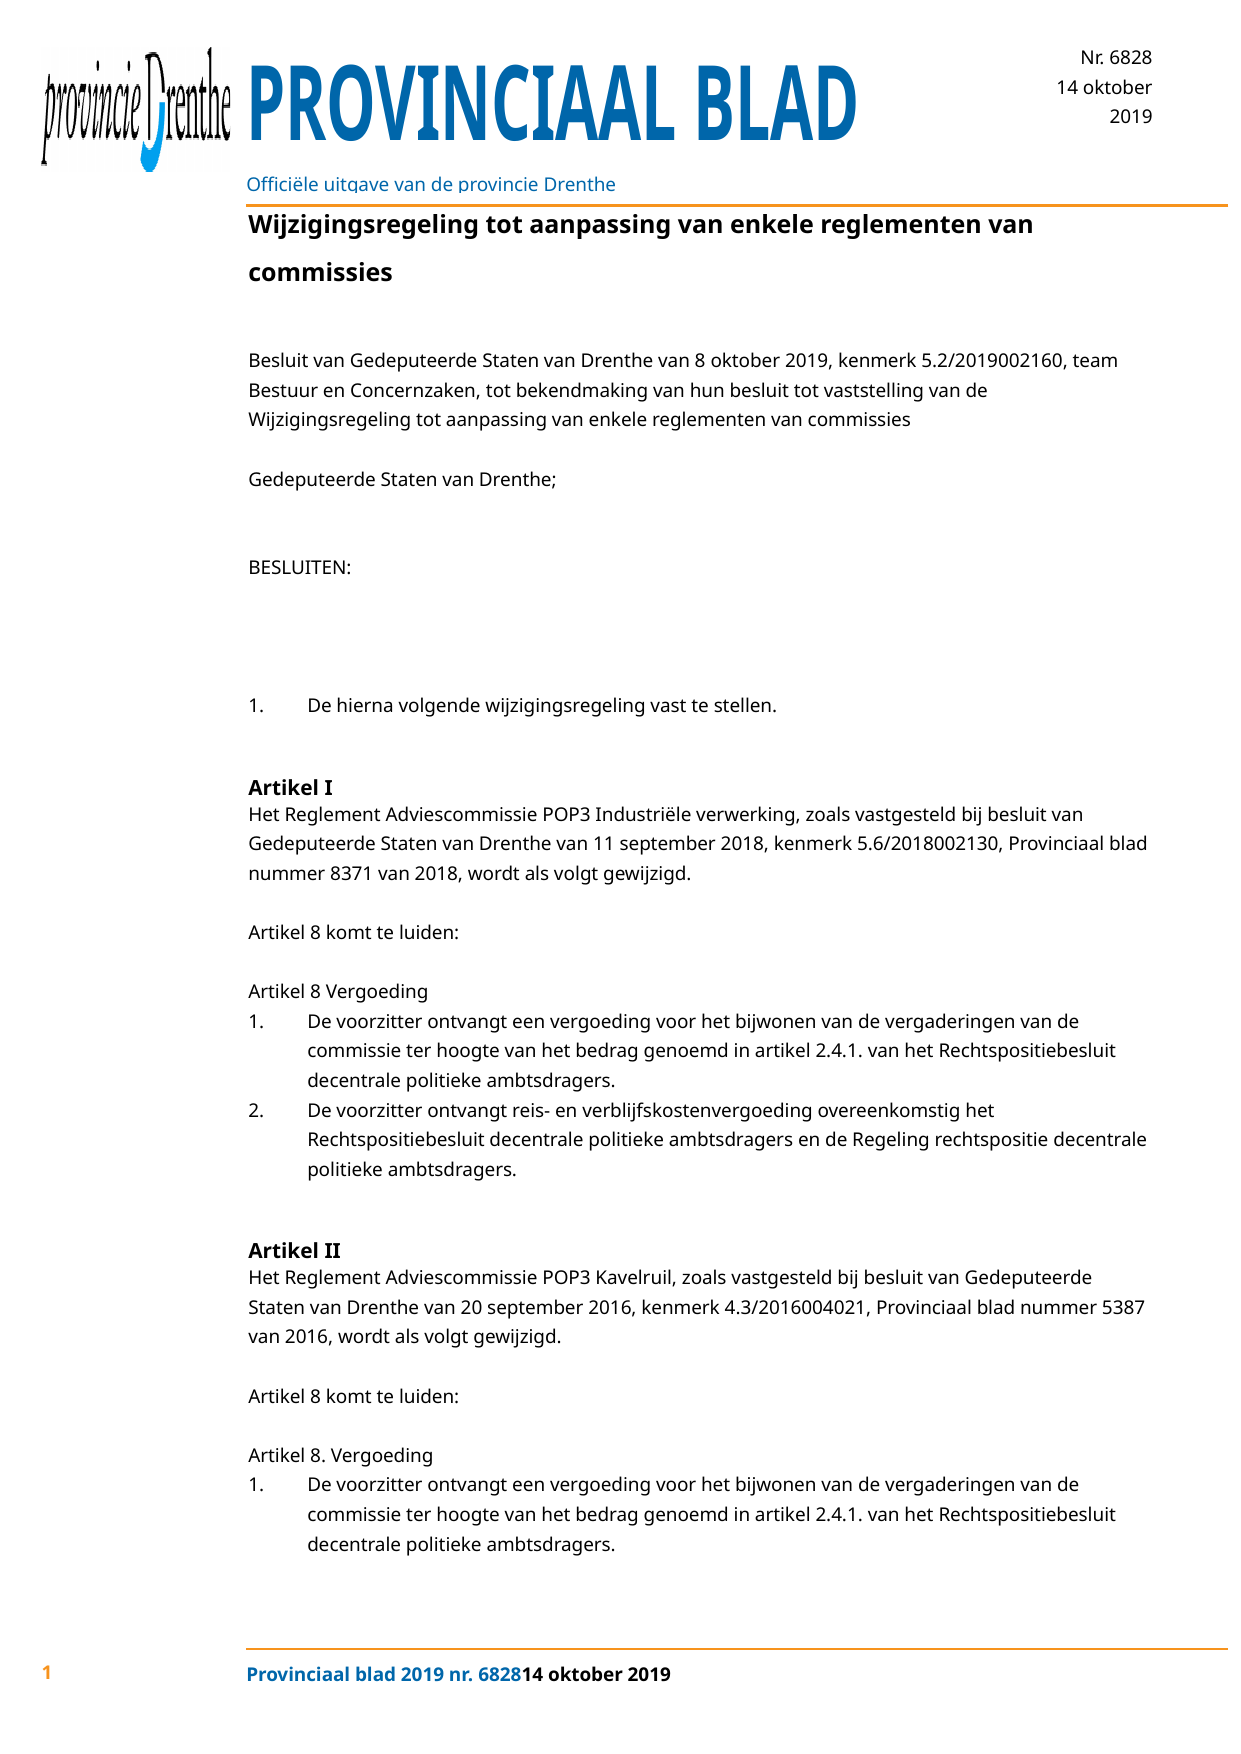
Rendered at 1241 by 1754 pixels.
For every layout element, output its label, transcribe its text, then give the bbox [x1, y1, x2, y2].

text Artikel II [248, 1236, 1152, 1264]
text Artikel I [248, 773, 1152, 801]
text Artikel 8 Vergoeding [248, 978, 1152, 1004]
text Het Reglement Adviescommissie POP3 Industriële verwerking, zoals vastgesteld bij besluit van Gedeputeerde Staten van Drenthe van 11 september 2018, kenmerk 5.6/2018002130, Provinciaal blad nummer 8371 van 2018, wordt als volgt gewijzigd. [248, 801, 1152, 886]
list De voorzitter ontvangt een vergoeding voor het bijwonen van de vergaderingen van de commissie ter hoogte van het bedrag genoemd in artikel 2.4.1. van het Rechtspositiebesluit decentrale politieke ambtsdragers. [248, 1008, 1152, 1093]
text Besluit van Gedeputeerde Staten van Drenthe van 8 oktober 2019, kenmerk 5.2/2019002160, team Bestuur en Concernzaken, tot bekendmaking van hun besluit tot vaststelling van de Wijzigingsregeling tot aanpassing van enkele reglementen van commissies [248, 347, 1152, 432]
picture [41, 47, 231, 172]
text BESLUITEN: [248, 554, 1152, 580]
text Gedeputeerde Staten van Drenthe; [248, 466, 1152, 492]
list De voorzitter ontvangt reis- en verblijfskostenvergoeding overeenkomstig het Rechtspositiebesluit decentrale politieke ambtsdragers en de Regeling rechtspositie decentrale politieke ambtsdragers. [248, 1097, 1152, 1182]
list De voorzitter ontvangt een vergoeding voor het bijwonen van de vergaderingen van de commissie ter hoogte van het bedrag genoemd in artikel 2.4.1. van het Rechtspositiebesluit decentrale politieke ambtsdragers. [248, 1472, 1152, 1556]
text Wijzigingsregeling tot aanpassing van enkele reglementen van commissies [248, 207, 1152, 288]
text Artikel 8 komt te luiden: [248, 1383, 1152, 1408]
text Het Reglement Adviescommissie POP3 Kavelruil, zoals vastgesteld bij besluit van Gedeputeerde Staten van Drenthe van 20 september 2016, kenmerk 4.3/2016004021, Provinciaal blad nummer 5387 van 2016, wordt als volgt gewijzigd. [248, 1264, 1152, 1349]
text Artikel 8 komt te luiden: [248, 919, 1152, 945]
text Artikel 8. Vergoeding [248, 1442, 1152, 1468]
list De hierna volgende wijzigingsregeling vast te stellen. [248, 693, 1152, 718]
